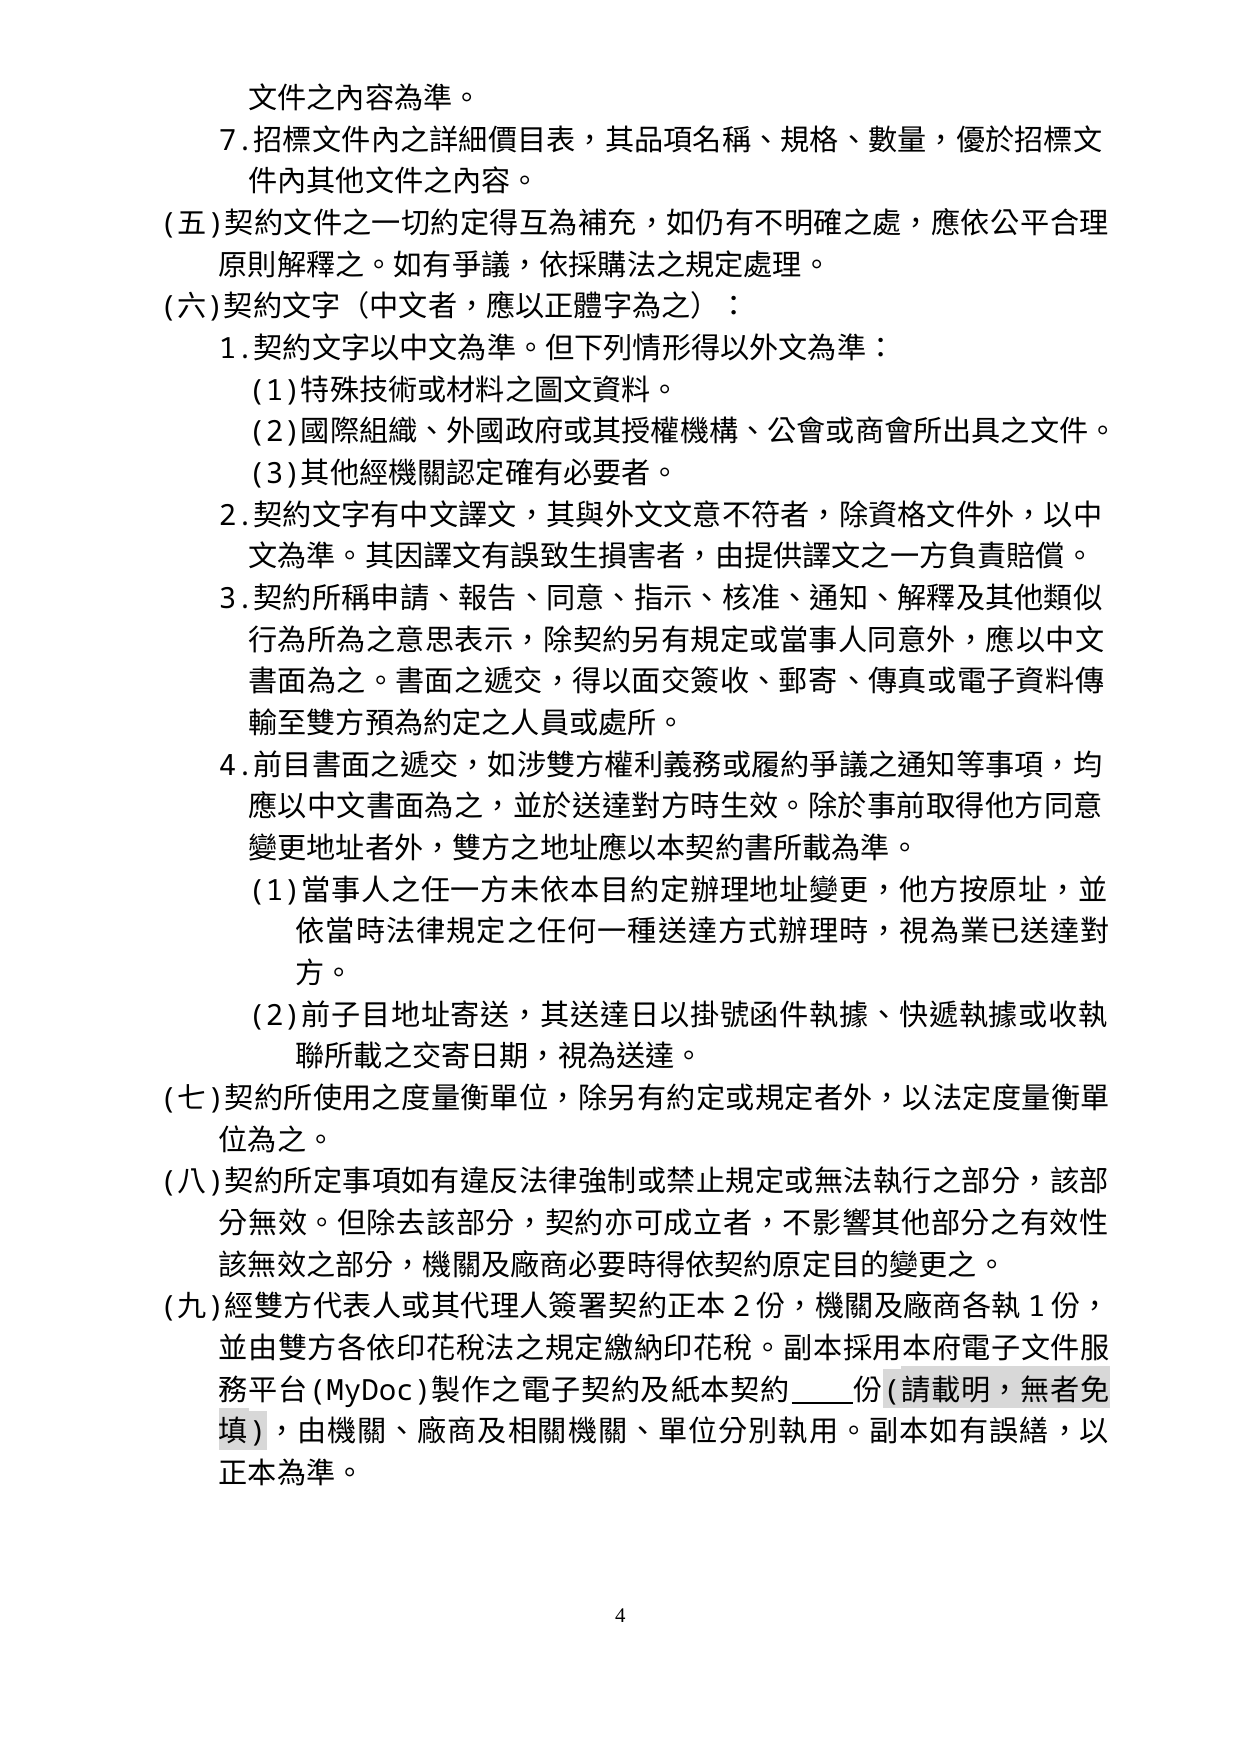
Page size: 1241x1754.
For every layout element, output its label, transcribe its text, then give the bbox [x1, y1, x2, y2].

text (五)契約文件之一切約定得互為補充，如仍有不明確之處，應依公平合理原則解釋之。如有爭議，依採購法之規定處理。 [159, 200, 1110, 283]
text 4.前目書面之遞交，如涉雙方權利義務或履約爭議之通知等事項，均應以中文書面為之，並於送達對方時生效。除於事前取得他方同意變更地址者外，雙方之地址應以本契約書所載為準。 [218, 742, 1104, 867]
text (1)當事人之任一方未依本目約定辦理地址變更，他方按原址，並依當時法律規定之任何一種送達方式辦理時，視為業已送達對方。 [248, 867, 1110, 992]
text (2)前子目地址寄送，其送達日以掛號函件執據、快遞執據或收執聯所載之交寄日期，視為送達。 [248, 992, 1110, 1075]
text 2.契約文字有中文譯文，其與外文文意不符者，除資格文件外，以中文為準。其因譯文有誤致生損害者，由提供譯文之一方負責賠償。 [218, 492, 1104, 575]
text (九)經雙方代表人或其代理人簽署契約正本2份，機關及廠商各執1份，並由雙方各依印花稅法之規定繳納印花稅。副本採用本府電子文件服務平台(MyDoc)製作之電子契約及紙本契約 份(請載明，無者免填)，由機關、廠商及相關機關、單位分別執用。副本如有誤繕，以正本為準。 [159, 1283, 1110, 1492]
text (1)特殊技術或材料之圖文資料。 [248, 367, 1110, 408]
text 7.招標文件內之詳細價目表，其品項名稱、規格、數量，優於招標文件內其他文件之內容。 [218, 117, 1104, 200]
text (3)其他經機關認定確有必要者。 [248, 450, 1110, 492]
text 文件之內容為準。 [218, 75, 1104, 117]
text (2)國際組織、外國政府或其授權機構、公會或商會所出具之文件。 [248, 408, 1110, 450]
text (七)契約所使用之度量衡單位，除另有約定或規定者外，以法定度量衡單位為之。 [159, 1075, 1110, 1158]
text 3.契約所稱申請、報告、同意、指示、核准、通知、解釋及其他類似行為所為之意思表示，除契約另有規定或當事人同意外，應以中文書面為之。書面之遞交，得以面交簽收、郵寄、傳真或電子資料傳輸至雙方預為約定之人員或處所。 [218, 575, 1104, 742]
text (八)契約所定事項如有違反法律強制或禁止規定或無法執行之部分，該部分無效。但除去該部分，契約亦可成立者，不影響其他部分之有效性。該無效之部分，機關及廠商必要時得依契約原定目的變更之。 [159, 1158, 1110, 1283]
text (六)契約文字（中文者，應以正體字為之）： [159, 283, 1110, 325]
text 1.契約文字以中文為準。但下列情形得以外文為準： [218, 325, 1104, 367]
